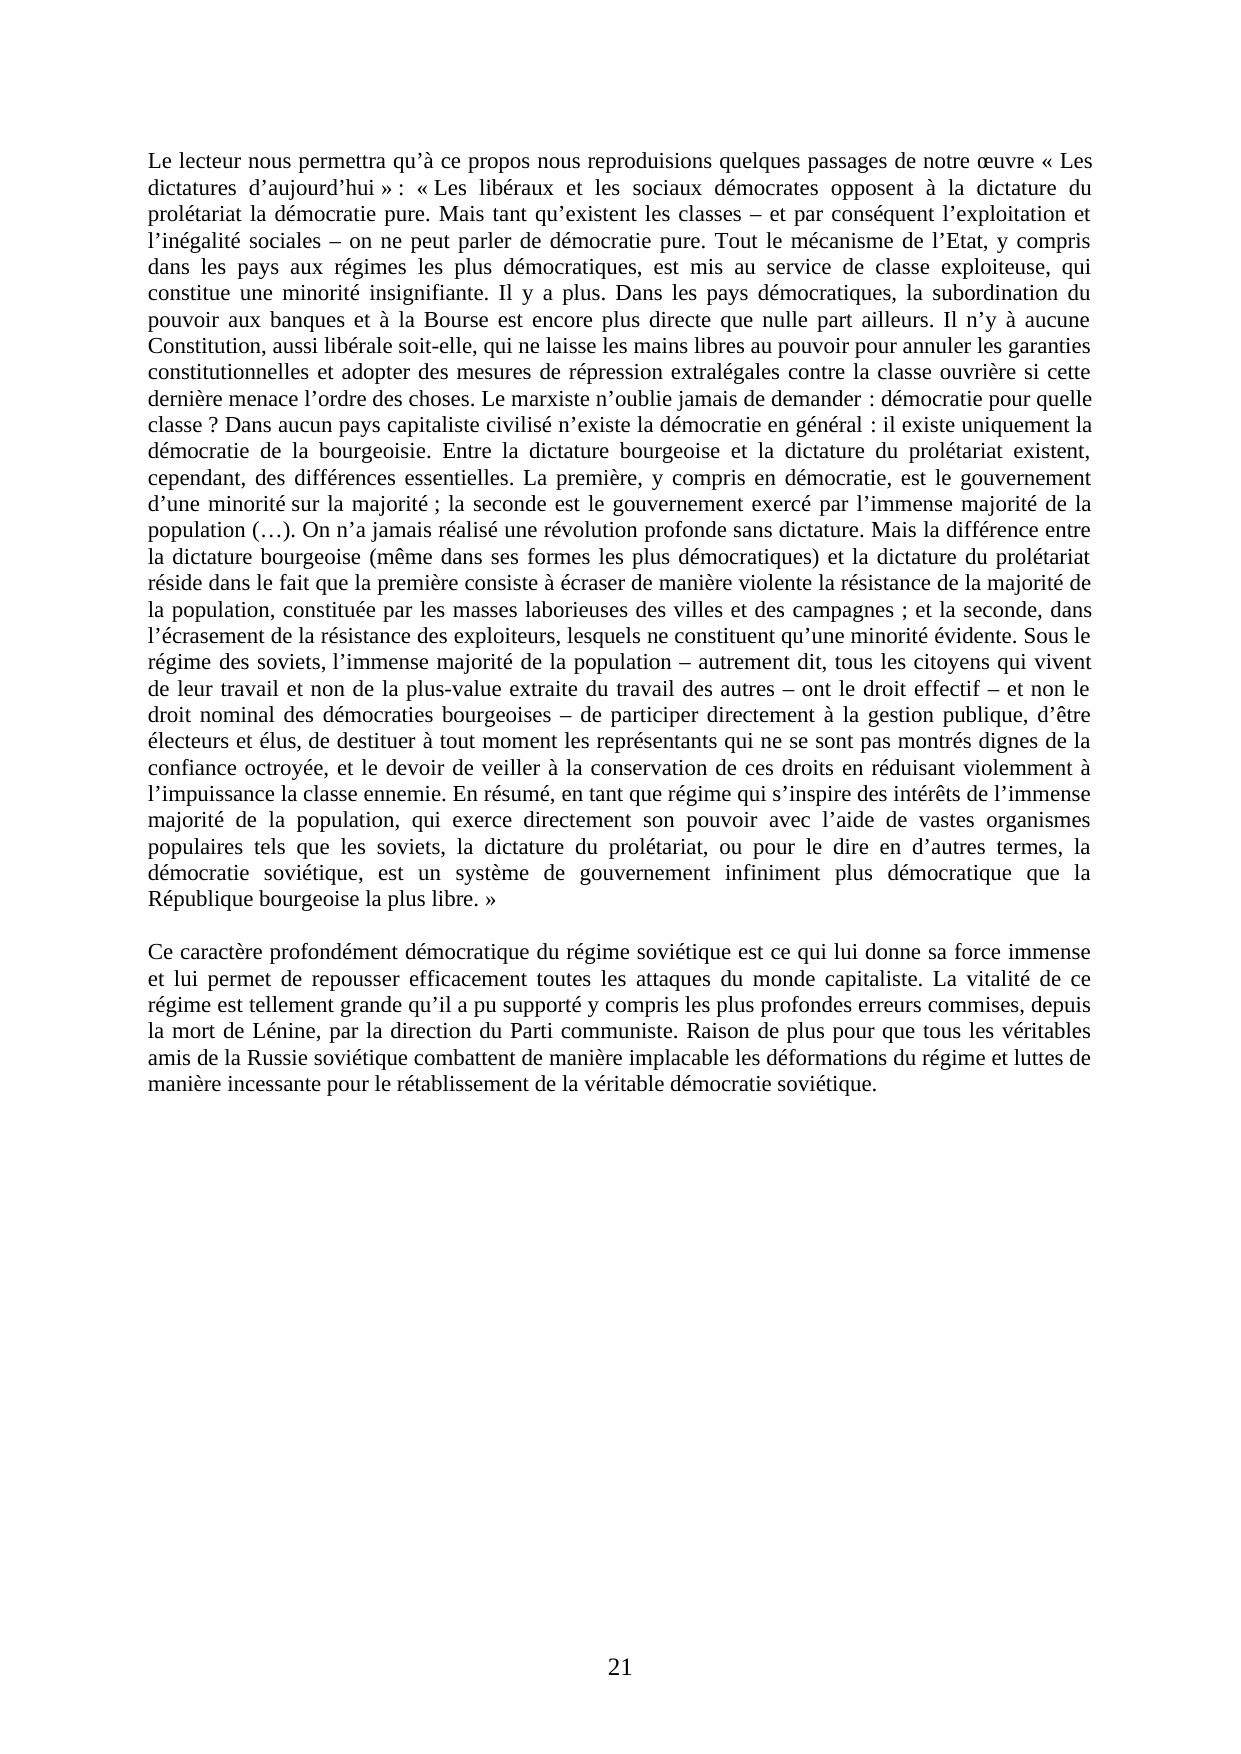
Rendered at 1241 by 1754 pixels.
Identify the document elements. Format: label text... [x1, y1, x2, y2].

text Ce caractère profondément démocratique du régime soviétique est ce qui lui donne sa force immense et lui permet de repousser efficacement toutes les attaques du monde capitaliste. La vitalité de ce régime est tellement grande qu’il a pu supporté y compris les plus profondes erreurs commises, depuis la mort de Lénine, par la direction du Parti communiste. Raison de plus pour que tous les véritables amis de la Russie soviétique combattent de manière implacable les déformations du régime et luttes de manière incessante pour le rétablissement de la véritable démocratie soviétique. [148, 938, 1093, 1096]
text Le lecteur nous permettra qu’à ce propos nous reproduisions quelques passages de notre œuvre « Les dictatures d’aujourd’hui » : « Les libéraux et les sociaux démocrates opposent à la dictature du prolétariat la démocratie pure. Mais tant qu’existent les classes – et par conséquent l’exploitation et l’inégalité sociales – on ne peut parler de démocratie pure. Tout le mécanisme de l’Etat, y compris dans les pays aux régimes les plus démocratiques, est mis au service de classe exploiteuse, qui constitue une minorité insignifiante. Il y a plus. Dans les pays démocratiques, la subordination du pouvoir aux banques et à la Bourse est encore plus directe que nulle part ailleurs. Il n’y à aucune Constitution, aussi libérale soit-elle, qui ne laisse les mains libres au pouvoir pour annuler les garanties constitutionnelles et adopter des mesures de répression extralégales contre la classe ouvrière si cette dernière menace l’ordre des choses. Le marxiste n’oublie jamais de demander : démocratie pour quelle classe ? Dans aucun pays capitaliste civilisé n’existe la démocratie en général : il existe uniquement la démocratie de la bourgeoisie. Entre la dictature bourgeoise et la dictature du prolétariat existent, cependant, des différences essentielles. La première, y compris en démocratie, est le gouvernement d’une minorité sur la majorité ; la seconde est le gouvernement exercé par l’immense majorité de la population (…). On n’a jamais réalisé une révolution profonde sans dictature. Mais la différence entre la dictature bourgeoise (même dans ses formes les plus démocratiques) et la dictature du prolétariat réside dans le fait que la première consiste à écraser de manière violente la résistance de la majorité de la population, constituée par les masses laborieuses des villes et des campagnes ; et la seconde, dans l’écrasement de la résistance des exploiteurs, lesquels ne constituent qu’une minorité évidente. Sous le régime des soviets, l’immense majorité de la population – autrement dit, tous les citoyens qui vivent de leur travail et non de la plus-value extraite du travail des autres – ont le droit effectif – et non le droit nominal des démocraties bourgeoises – de participer directement à la gestion publique, d’être électeurs et élus, de destituer à tout moment les représentants qui ne se sont pas montrés dignes de la confiance octroyée, et le devoir de veiller à la conservation de ces droits en réduisant violemment à l’impuissance la classe ennemie. En résumé, en tant que régime qui s’inspire des intérêts de l’immense majorité de la population, qui exerce directement son pouvoir avec l’aide de vastes organismes populaires tels que les soviets, la dictature du prolétariat, ou pour le dire en d’autres termes, la démocratie soviétique, est un système de gouvernement infiniment plus démocratique que la République bourgeoise la plus libre. » [148, 148, 1093, 912]
